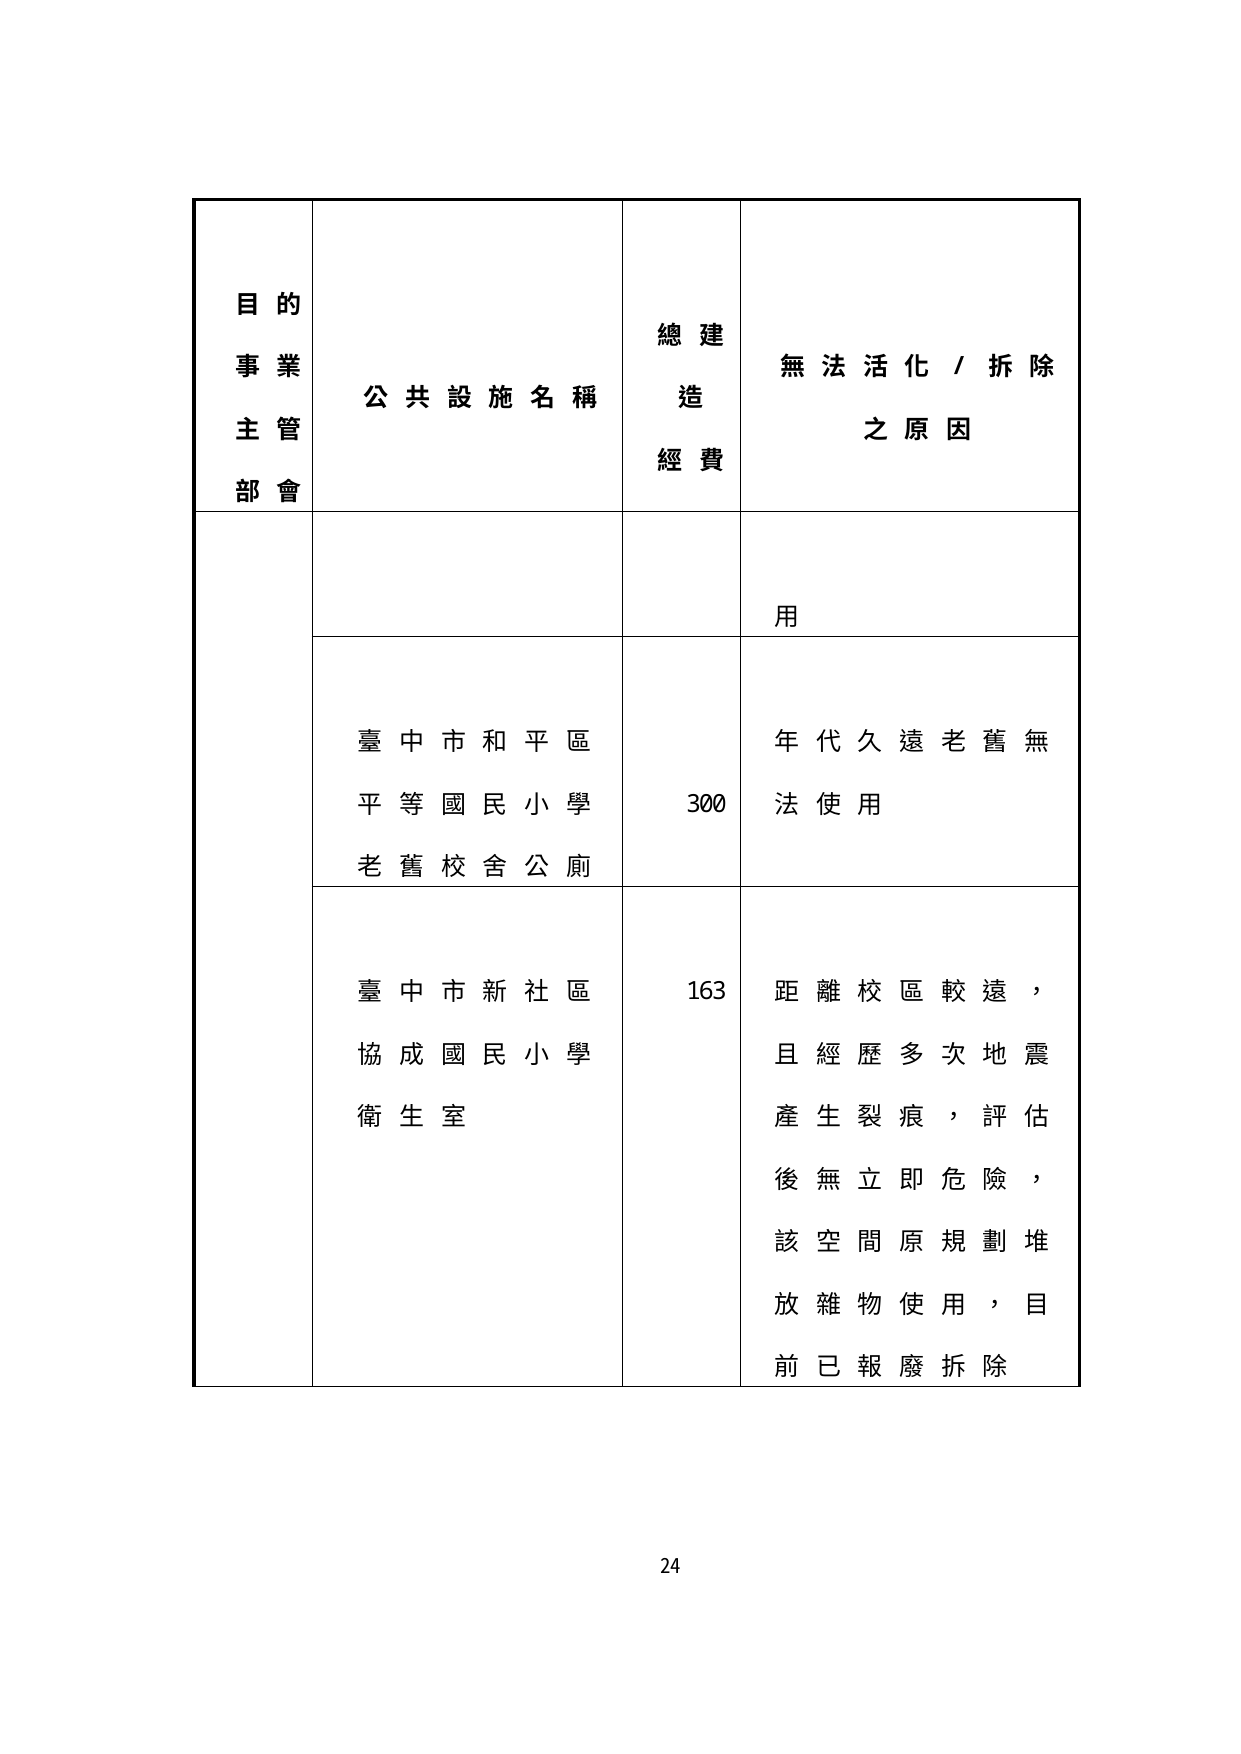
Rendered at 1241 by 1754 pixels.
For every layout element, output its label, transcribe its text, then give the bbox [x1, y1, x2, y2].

table_header 無法活化/拆除之原因 [741, 201, 1078, 511]
table_cell 臺中市和平區平等國民小學老舊校舍公廁 [313, 637, 622, 886]
table_cell 距離校區較遠，且經歷多次地震產生裂痕，評估後無立即危險，該空間原規劃堆放雜物使用，目前已報廢拆除 [741, 887, 1078, 1386]
table_header 目的事業 主管部會 [196, 201, 312, 511]
table_cell 臺中市新社區協成國民小學衛生室 [313, 887, 622, 1386]
table_cell [313, 512, 622, 636]
table_cell [623, 512, 740, 636]
table_cell 300 [623, 637, 740, 886]
table_header 公共設施名稱 [313, 201, 622, 511]
table_header 總建造 經費 [623, 201, 740, 511]
table_cell 163 [623, 887, 740, 1386]
table_cell 年代久遠老舊無法使用 [741, 637, 1078, 886]
table_cell 用 [741, 512, 1078, 636]
table_cell [196, 512, 312, 1386]
